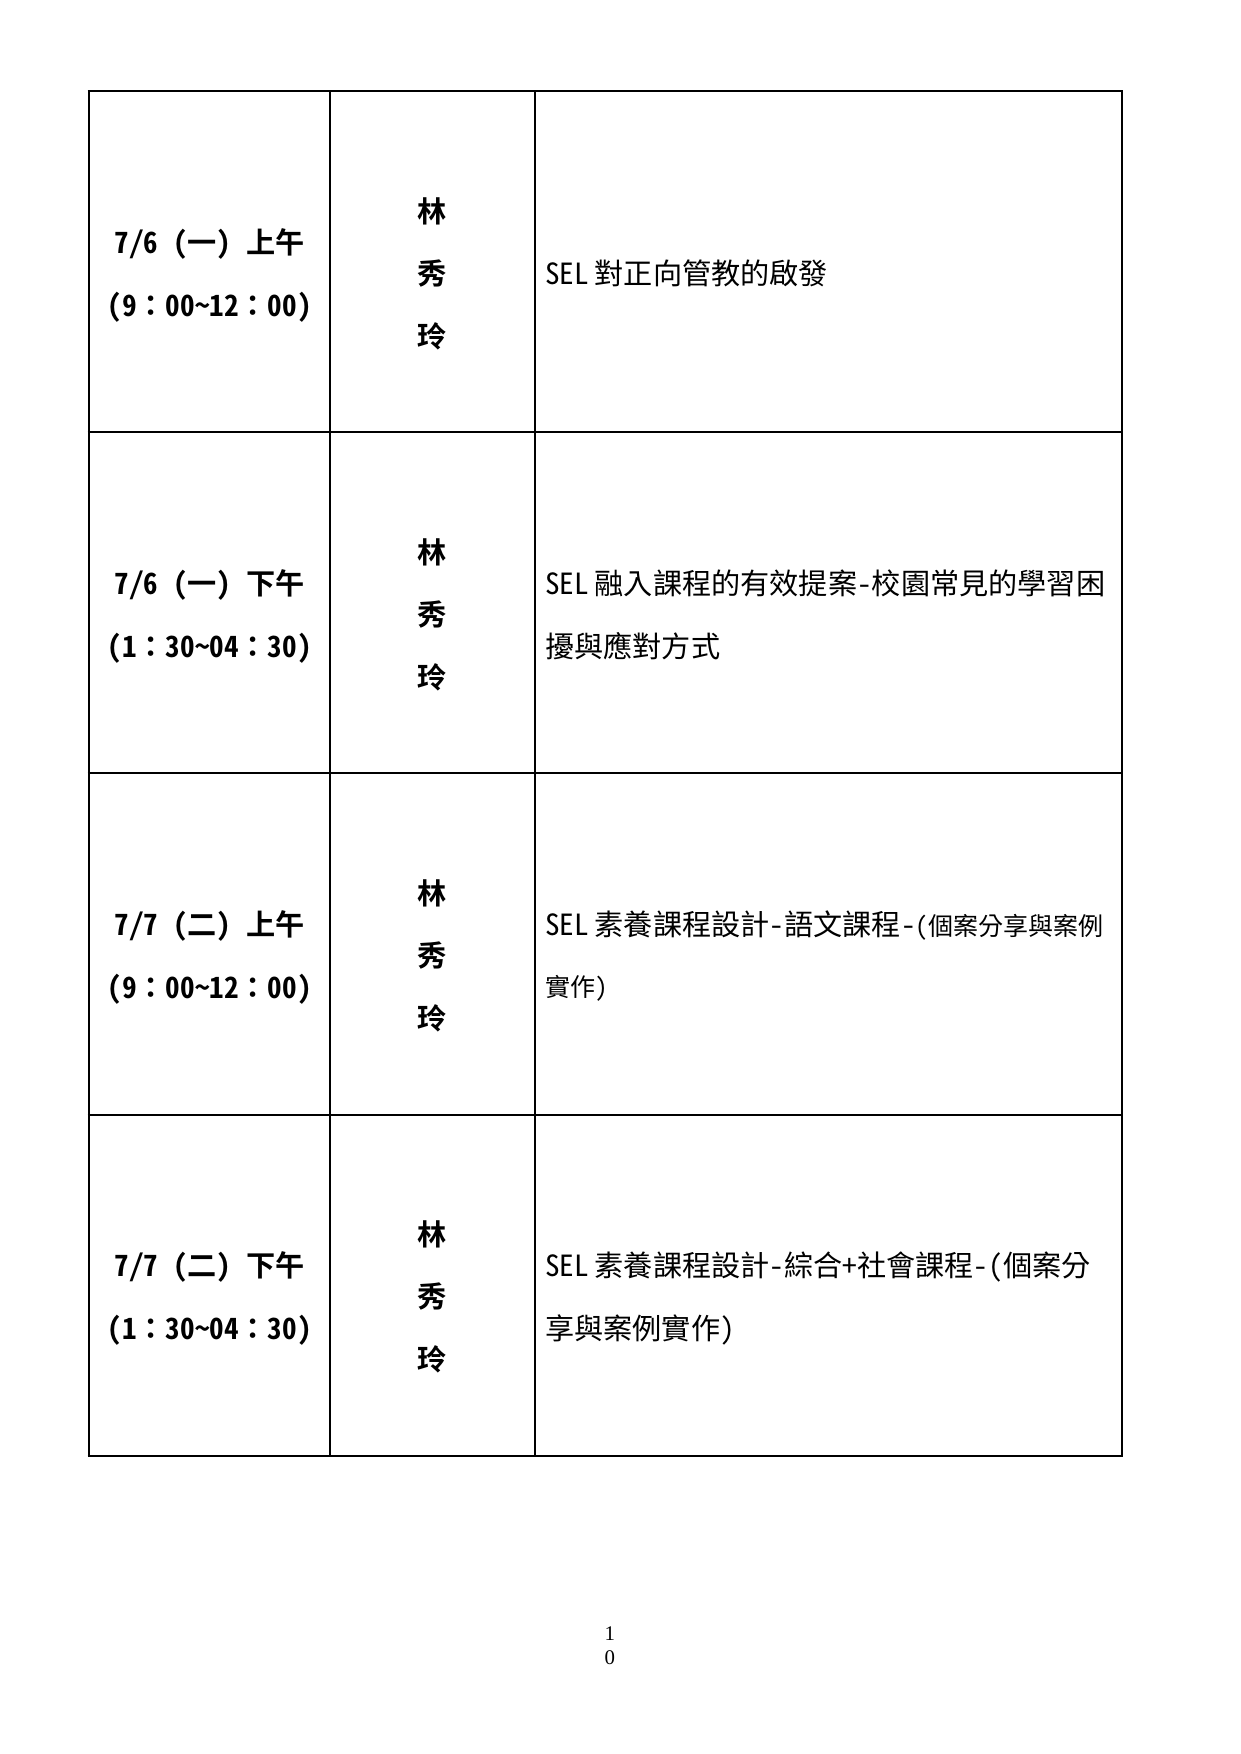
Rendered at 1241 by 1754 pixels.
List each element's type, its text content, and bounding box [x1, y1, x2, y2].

table_cell 7/7 (二) 上午 (9：00~12：00) [90, 774, 329, 1113]
table_cell 7/7 (二) 下午 (1：30~04：30) [90, 1116, 329, 1454]
table_cell SEL融入課程的有效提案-校園常見的學習困擾與應對方式 [536, 433, 1121, 772]
table_cell 林秀玲 [331, 774, 534, 1113]
table_cell 林秀玲 [331, 433, 534, 772]
table_cell SEL素養課程設計-綜合+社會課程-(個案分享與案例實作) [536, 1116, 1121, 1454]
table_cell 林秀玲 [331, 92, 534, 431]
table_cell SEL對正向管教的啟發 [536, 92, 1121, 431]
table_cell 林秀玲 [331, 1116, 534, 1454]
table_cell 7/6 (一) 上午 (9：00~12：00) [90, 92, 329, 431]
table_cell SEL素養課程設計-語文課程-(個案分享與案例實作) [536, 774, 1121, 1113]
table_cell 7/6 (一) 下午 (1：30~04：30) [90, 433, 329, 772]
